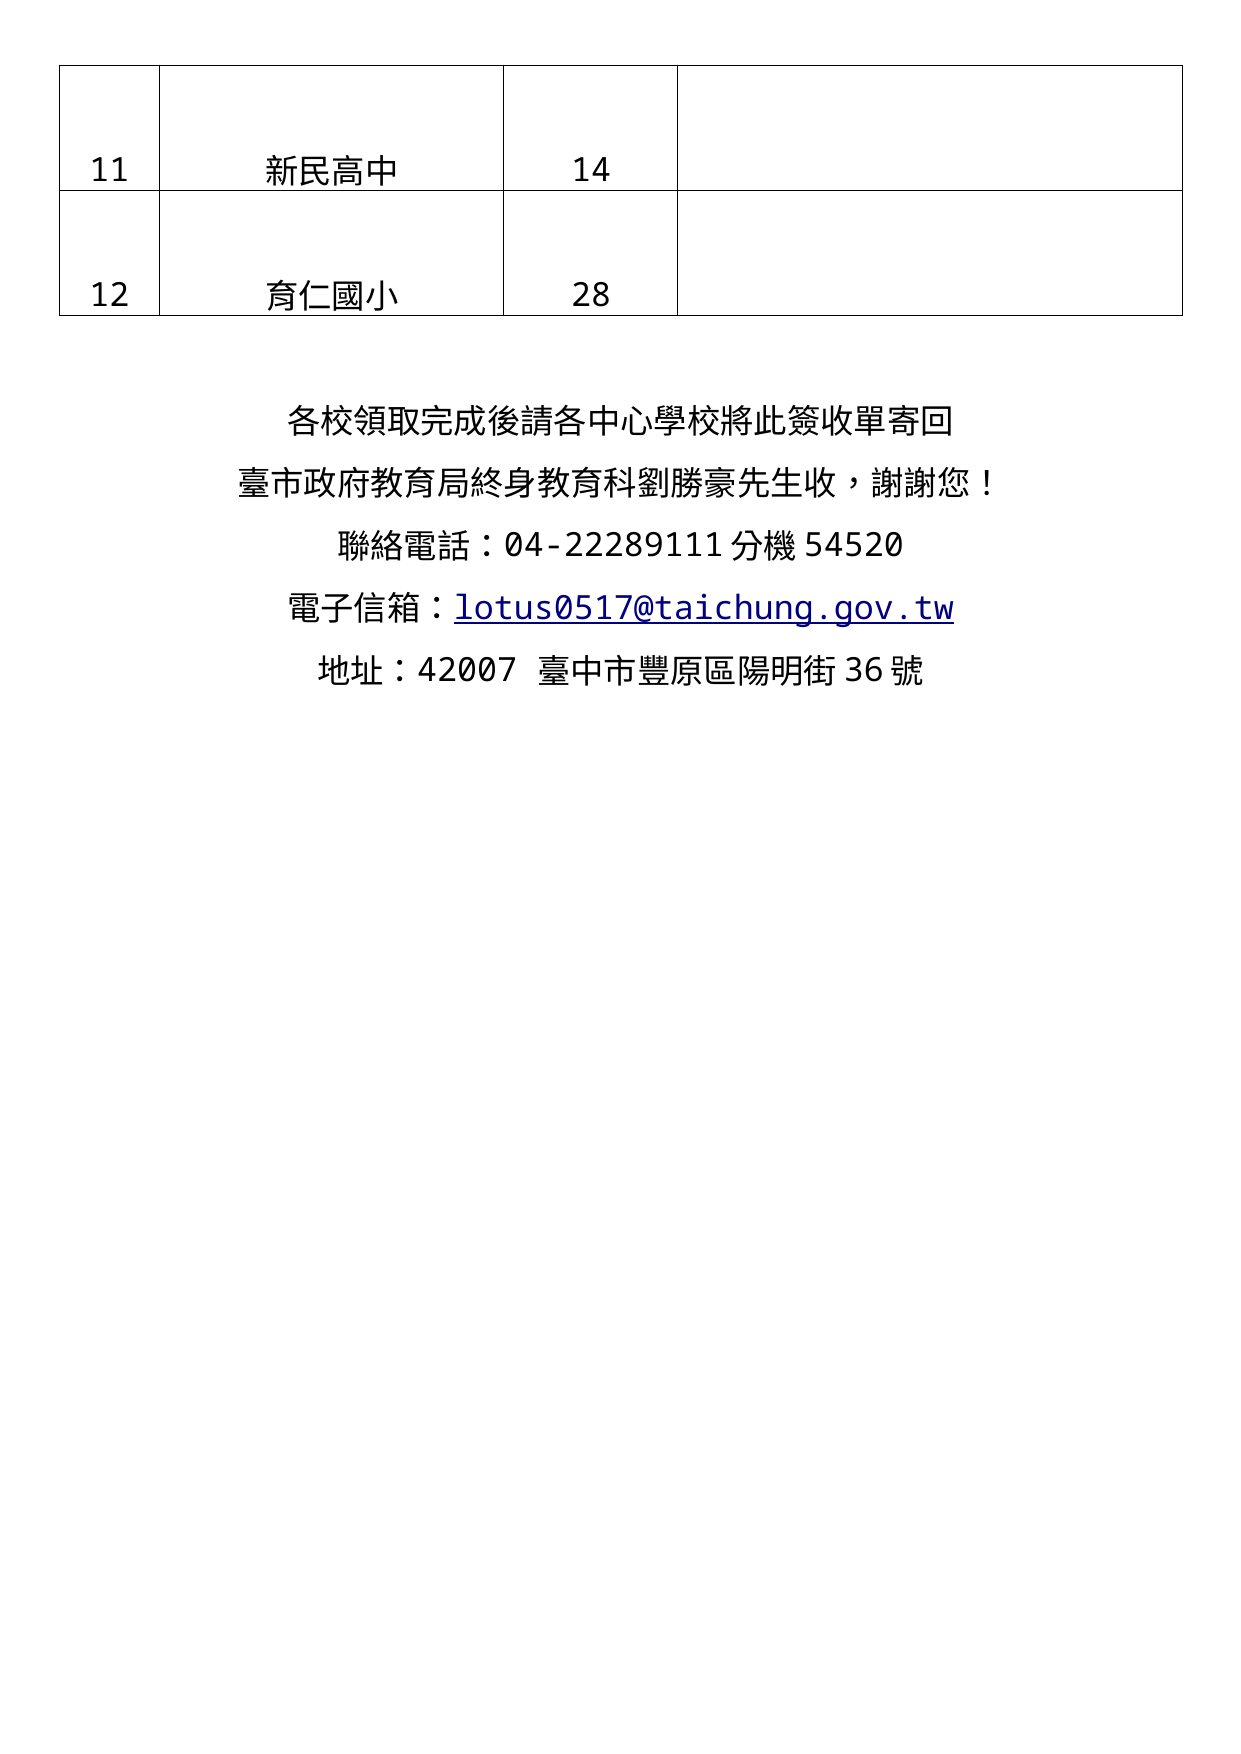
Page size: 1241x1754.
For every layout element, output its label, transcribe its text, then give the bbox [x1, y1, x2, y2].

table_cell 育仁國小 [160, 191, 503, 314]
table_cell 新民高中 [160, 66, 503, 189]
table_cell 12 [60, 191, 159, 314]
text 聯絡電話：04-22289111分機54520 [59, 502, 1181, 564]
table_cell [678, 66, 1182, 189]
table_cell 14 [504, 66, 677, 189]
table_cell 11 [60, 66, 159, 189]
table_cell 28 [504, 191, 677, 314]
text 電子信箱：lotus0517@taichung.gov.tw [59, 564, 1181, 627]
text 各校領取完成後請各中心學校將此簽收單寄回 [59, 377, 1181, 439]
text 臺市政府教育局終身教育科劉勝豪先生收，謝謝您！ [59, 439, 1181, 502]
text 地址：42007 臺中市豐原區陽明街36號 [59, 627, 1181, 689]
table_cell [678, 191, 1182, 314]
